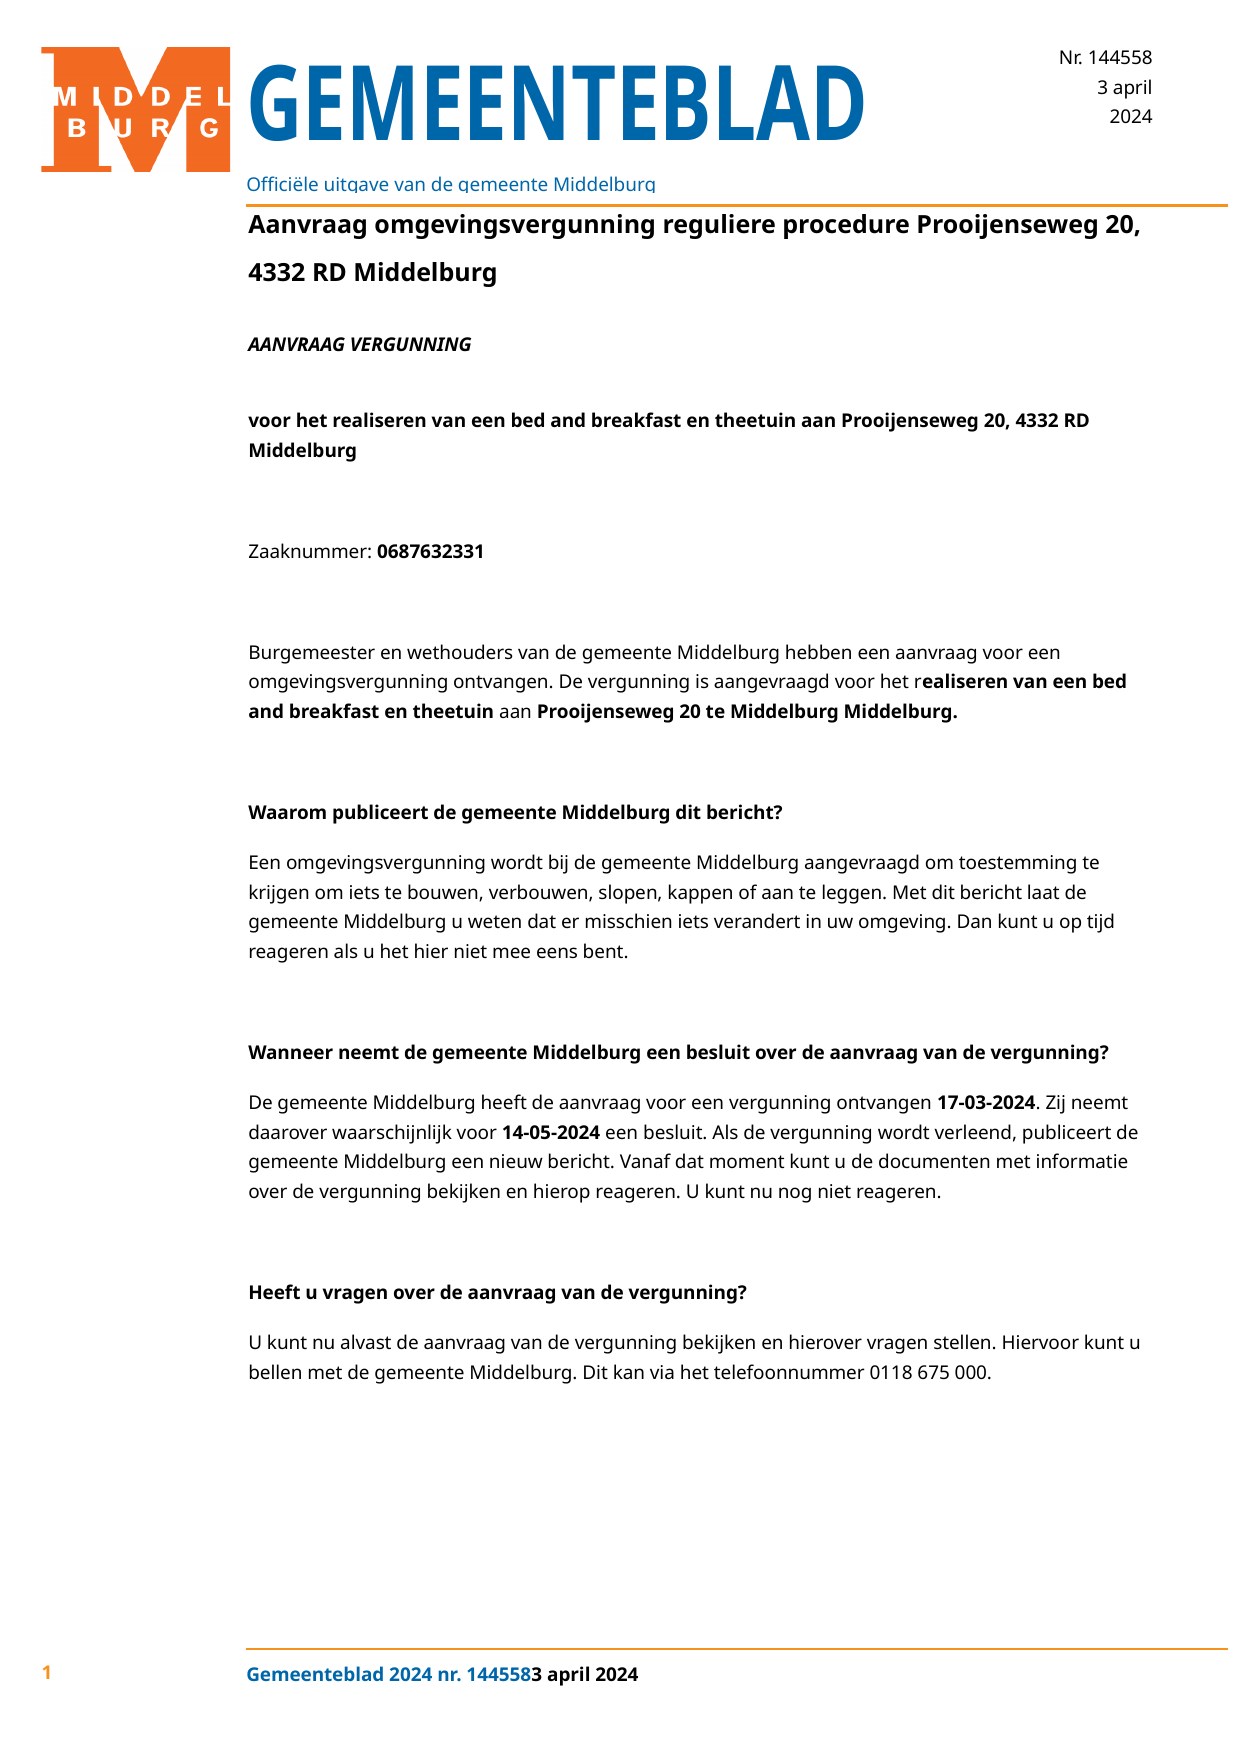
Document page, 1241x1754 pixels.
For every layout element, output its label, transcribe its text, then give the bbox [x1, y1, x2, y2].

text Wanneer neemt de gemeente Middelburg een besluit over de aanvraag van de vergunning? [248, 1039, 1152, 1064]
text Heeft u vragen over de aanvraag van de vergunning? [248, 1279, 1152, 1304]
text Aanvraag omgevingsvergunning reguliere procedure Prooijenseweg 20, 4332 RD Middelburg [248, 207, 1152, 288]
text Burgemeester en wethouders van de gemeente Middelburg hebben een aanvraag voor een omgevingsvergunning ontvangen. De vergunning is aangevraagd voor het realiseren van een bed and breakfast en theetuin aan Prooijenseweg 20 te Middelburg Middelburg. [248, 639, 1152, 724]
text AANVRAAG VERGUNNING [248, 331, 1152, 357]
text Zaaknummer: 0687632331 [248, 538, 1152, 564]
picture [41, 47, 231, 172]
text Waarom publiceert de gemeente Middelburg dit bericht? [248, 799, 1152, 824]
text Een omgevingsvergunning wordt bij de gemeente Middelburg aangevraagd om toestemming te krijgen om iets te bouwen, verbouwen, slopen, kappen of aan te leggen. Met dit bericht laat de gemeente Middelburg u weten dat er misschien iets verandert in uw omgeving. Dan kunt u op tijd reageren als u het hier niet mee eens bent. [248, 849, 1152, 964]
text U kunt nu alvast de aanvraag van de vergunning bekijken en hierover vragen stellen. Hiervoor kunt u bellen met de gemeente Middelburg. Dit kan via het telefoonnummer 0118 675 000. [248, 1329, 1152, 1384]
text voor het realiseren van een bed and breakfast en theetuin aan Prooijenseweg 20, 4332 RD Middelburg [248, 408, 1152, 463]
text De gemeente Middelburg heeft de aanvraag voor een vergunning ontvangen 17-03-2024. Zij neemt daarover waarschijnlijk voor 14-05-2024 een besluit. Als de vergunning wordt verleend, publiceert de gemeente Middelburg een nieuw bericht. Vanaf dat moment kunt u de documenten met informatie over de vergunning bekijken en hierop reageren. U kunt nu nog niet reageren. [248, 1089, 1152, 1204]
